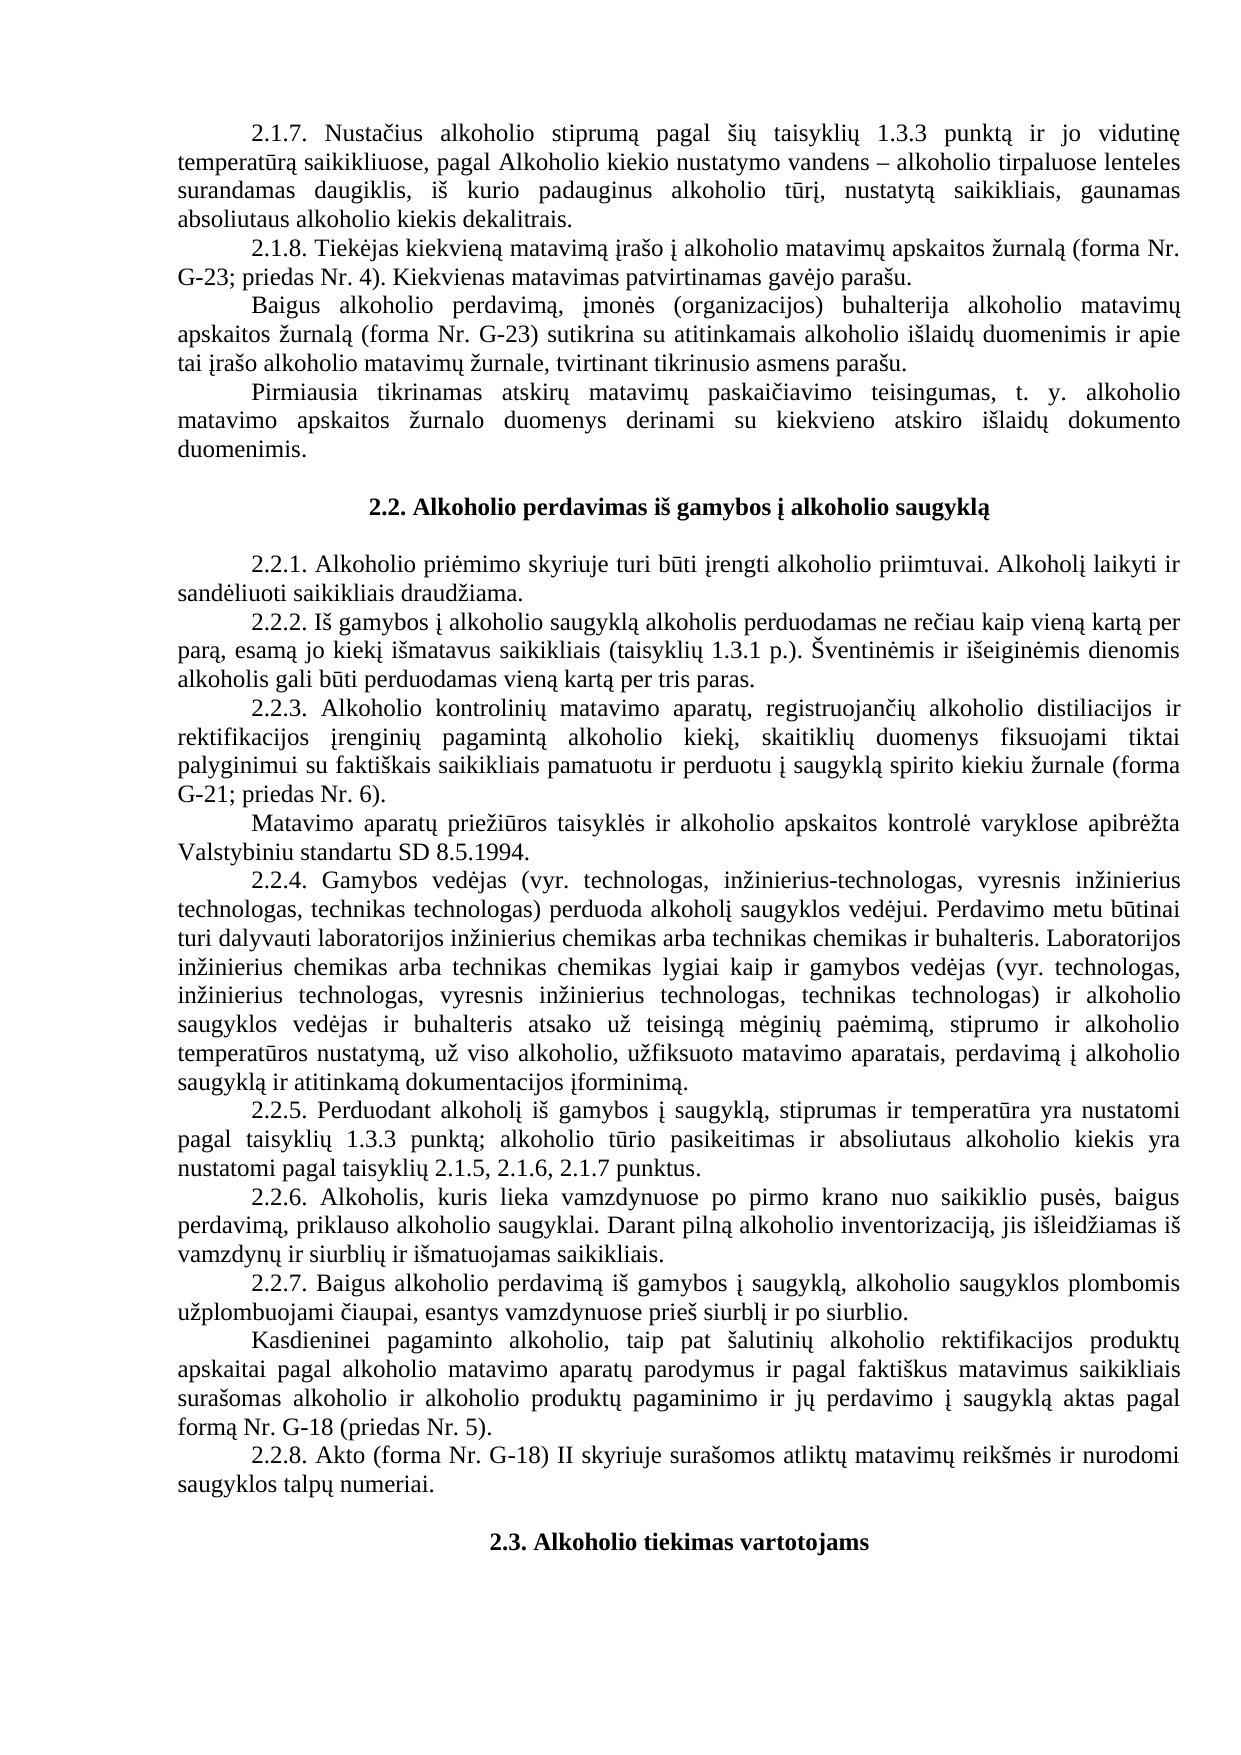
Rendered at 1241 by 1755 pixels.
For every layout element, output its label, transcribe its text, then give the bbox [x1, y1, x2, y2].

text 2.2.3. Alkoholio kontrolinių matavimo aparatų, registruojančių alkoholio distiliacijos ir rektifikacijos įrenginių pagamintą alkoholio kiekį, skaitiklių duomenys fiksuojami tiktai palyginimui su faktiškais saikikliais pamatuotu ir perduotu į saugyklą spirito kiekiu žurnale (forma G-21; priedas Nr. 6). [177, 693, 1181, 808]
text 2.2.5. Perduodant alkoholį iš gamybos į saugyklą, stiprumas ir temperatūra yra nustatomi pagal taisyklių 1.3.3 punktą; alkoholio tūrio pasikeitimas ir absoliutaus alkoholio kiekis yra nustatomi pagal taisyklių 2.1.5, 2.1.6, 2.1.7 punktus. [177, 1096, 1181, 1182]
text Baigus alkoholio perdavimą, įmonės (organizacijos) buhalterija alkoholio matavimų apskaitos žurnalą (forma Nr. G-23) sutikrina su atitinkamais alkoholio išlaidų duomenimis ir apie tai įrašo alkoholio matavimų žurnale, tvirtinant tikrinusio asmens parašu. [177, 291, 1181, 377]
text 2.2.6. Alkoholis, kuris lieka vamzdynuose po pirmo krano nuo saikiklio pusės, baigus perdavimą, priklauso alkoholio saugyklai. Darant pilną alkoholio inventorizaciją, jis išleidžiamas iš vamzdynų ir siurblių ir išmatuojamas saikikliais. [177, 1182, 1181, 1268]
text 2.2.2. Iš gamybos į alkoholio saugyklą alkoholis perduodamas ne rečiau kaip vieną kartą per parą, esamą jo kiekį išmatavus saikikliais (taisyklių 1.3.1 p.). Šventinėmis ir išeiginėmis dienomis alkoholis gali būti perduodamas vieną kartą per tris paras. [177, 607, 1181, 693]
text 2.2.4. Gamybos vedėjas (vyr. technologas, inžinierius-technologas, vyresnis inžinierius technologas, technikas technologas) perduoda alkoholį saugyklos vedėjui. Perdavimo metu būtinai turi dalyvauti laboratorijos inžinierius chemikas arba technikas chemikas ir buhalteris. Laboratorijos inžinierius chemikas arba technikas chemikas lygiai kaip ir gamybos vedėjas (vyr. technologas, inžinierius technologas, vyresnis inžinierius technologas, technikas technologas) ir alkoholio saugyklos vedėjas ir buhalteris atsako už teisingą mėginių paėmimą, stiprumo ir alkoholio temperatūros nustatymą, už viso alkoholio, užfiksuoto matavimo aparatais, perdavimą į alkoholio saugyklą ir atitinkamą dokumentacijos įforminimą. [177, 866, 1181, 1096]
text 2.2. Alkoholio perdavimas iš gamybos į alkoholio saugyklą [177, 492, 1181, 521]
text 2.2.7. Baigus alkoholio perdavimą iš gamybos į saugyklą, alkoholio saugyklos plombomis užplombuojami čiaupai, esantys vamzdynuose prieš siurblį ir po siurblio. [177, 1268, 1181, 1326]
text 2.2.1. Alkoholio priėmimo skyriuje turi būti įrengti alkoholio priimtuvai. Alkoholį laikyti ir sandėliuoti saikikliais draudžiama. [177, 549, 1181, 607]
text 2.3. Alkoholio tiekimas vartotojams [177, 1527, 1181, 1556]
text 2.2.8. Akto (forma Nr. G-18) II skyriuje surašomos atliktų matavimų reikšmės ir nurodomi saugyklos talpų numeriai. [177, 1441, 1181, 1498]
text 2.1.7. Nustačius alkoholio stiprumą pagal šių taisyklių 1.3.3 punktą ir jo vidutinę temperatūrą saikikliuose, pagal Alkoholio kiekio nustatymo vandens – alkoholio tirpaluose lenteles surandamas daugiklis, iš kurio padauginus alkoholio tūrį, nustatytą saikikliais, gaunamas absoliutaus alkoholio kiekis dekalitrais. [177, 118, 1181, 233]
text 2.1.8. Tiekėjas kiekvieną matavimą įrašo į alkoholio matavimų apskaitos žurnalą (forma Nr. G-23; priedas Nr. 4). Kiekvienas matavimas patvirtinamas gavėjo parašu. [177, 233, 1181, 291]
text Matavimo aparatų priežiūros taisyklės ir alkoholio apskaitos kontrolė varyklose apibrėžta Valstybiniu standartu SD 8.5.1994. [177, 808, 1181, 866]
text Kasdieninei pagaminto alkoholio, taip pat šalutinių alkoholio rektifikacijos produktų apskaitai pagal alkoholio matavimo aparatų parodymus ir pagal faktiškus matavimus saikikliais surašomas alkoholio ir alkoholio produktų pagaminimo ir jų perdavimo į saugyklą aktas pagal formą Nr. G-18 (priedas Nr. 5). [177, 1326, 1181, 1441]
text Pirmiausia tikrinamas atskirų matavimų paskaičiavimo teisingumas, t. y. alkoholio matavimo apskaitos žurnalo duomenys derinami su kiekvieno atskiro išlaidų dokumento duomenimis. [177, 377, 1181, 463]
